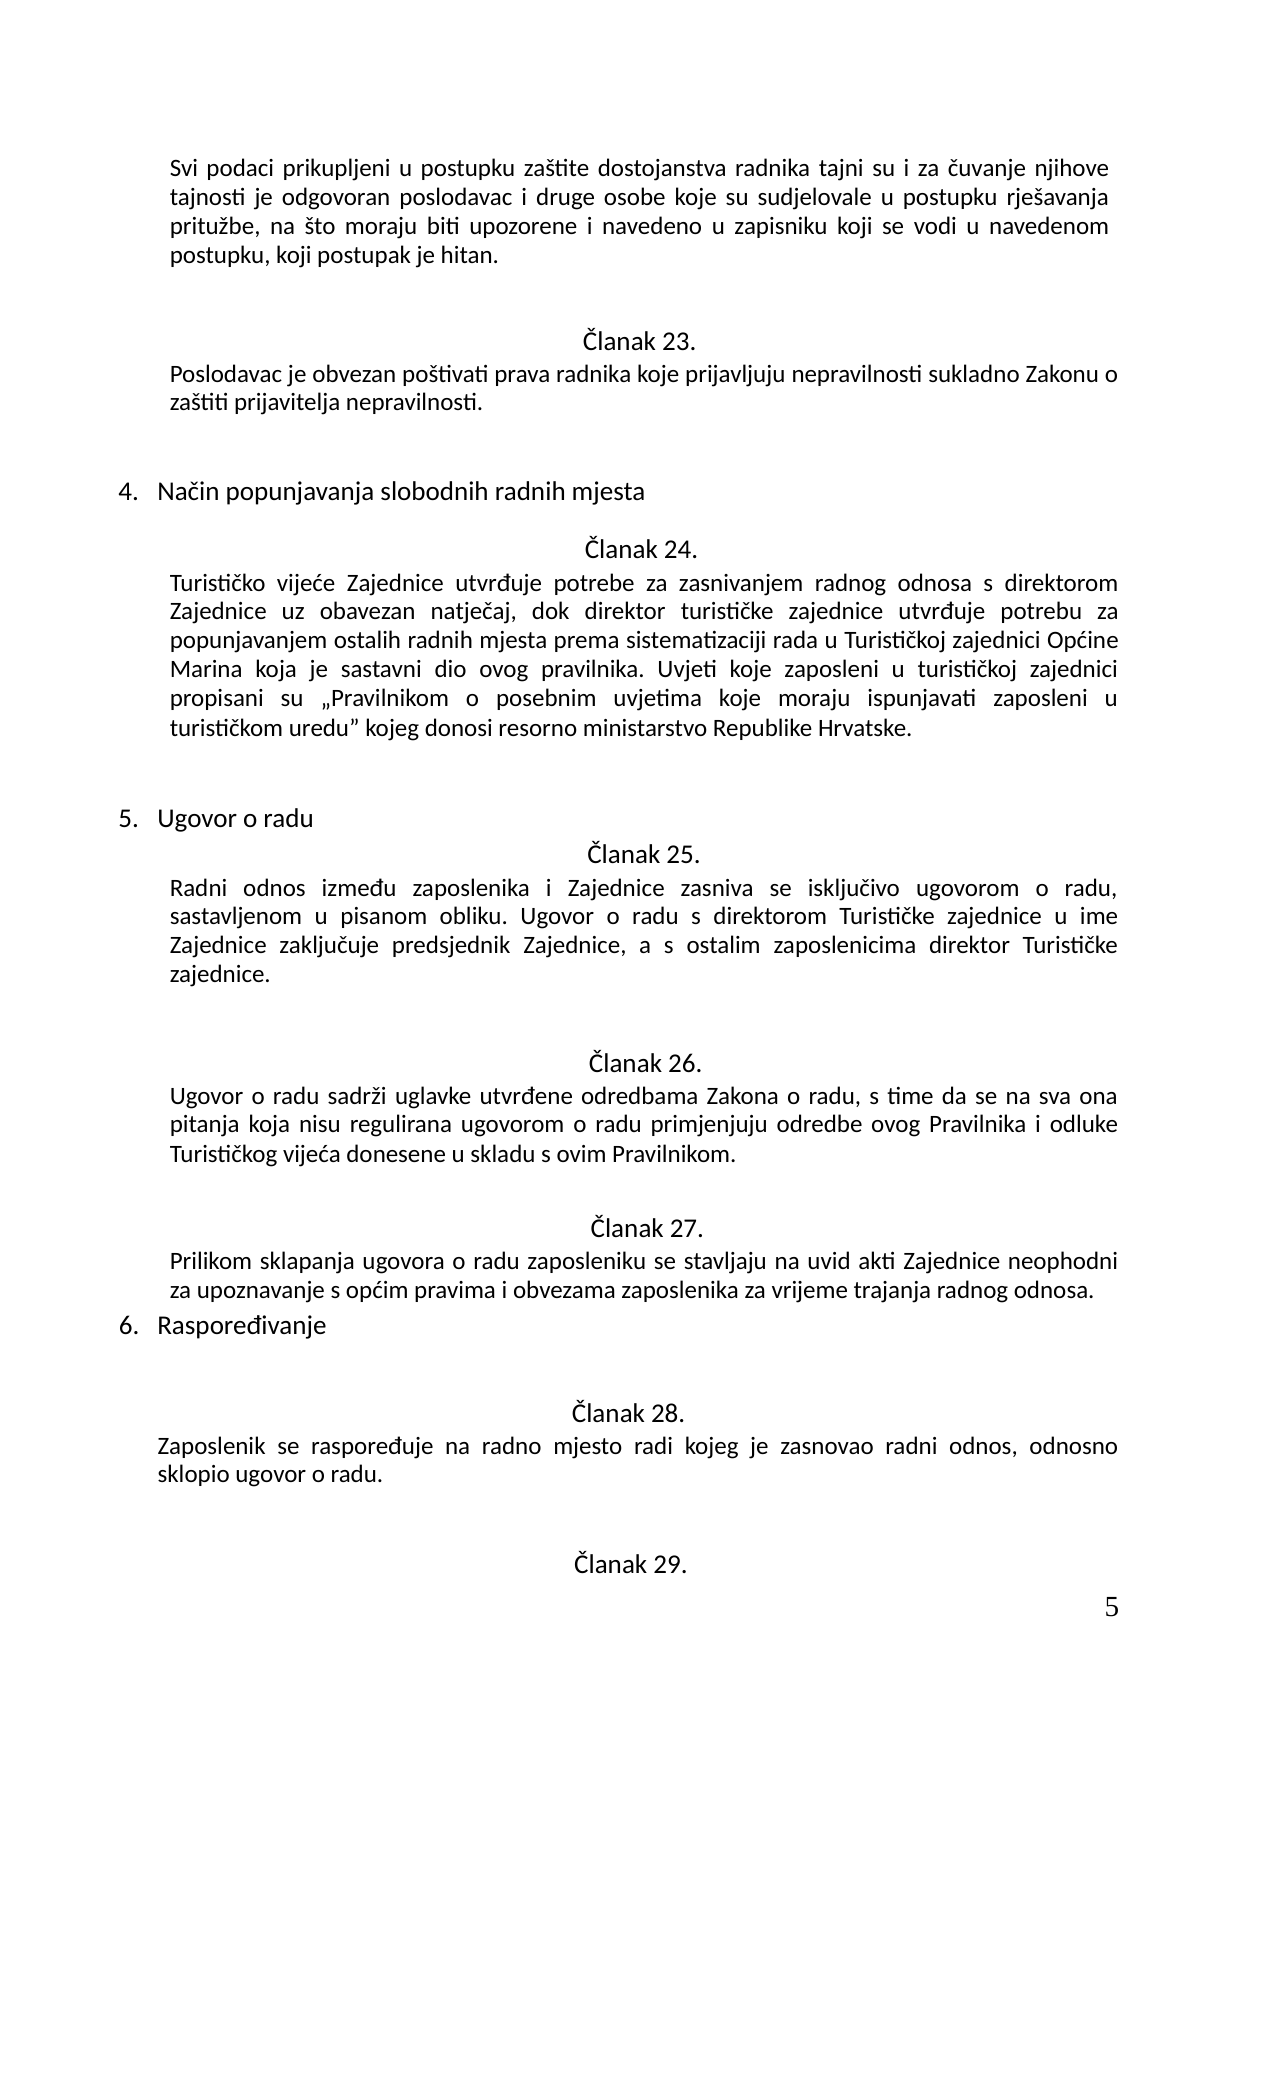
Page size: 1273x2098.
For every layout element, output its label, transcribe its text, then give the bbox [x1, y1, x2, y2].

text Članak 23. [237, 324, 1042, 357]
text Prilikom sklapanja ugovora o radu zaposleniku se stavljaju na uvid akti Zajednice neophodni za upoznavanje s općim pravima i obvezama zaposlenika za vrijeme trajanja radnog odnosa. [169, 1247, 1119, 1305]
text Ugovor o radu sadrži uglavke utvrđene odredbama Zakona o radu, s time da se na sva ona pitanja koja nisu regulirana ugovorom o radu primjenjuju odredbe ovog Pravilnika i odluke Turističkog vijeća donesene u skladu s ovim Pravilnikom. [169, 1081, 1119, 1168]
text Članak 29. [237, 1547, 1024, 1580]
text Članak 28. [237, 1396, 1020, 1429]
text Turističko vijeće Zajednice utvrđuje potrebe za zasnivanjem radnog odnosa s direktorom Zajednice uz obavezan natječaj, dok direktor turističke zajednice utvrđuje potrebu za popunjavanjem ostalih radnih mjesta prema sistematizaciji rada u Turističkoj zajednici Općine Marina koja je sastavni dio ovog pravilnika. Uvjeti koje zaposleni u turističkoj zajednici propisani su „Pravilnikom o posebnim uvjetima koje moraju ispunjavati zaposleni u turističkom uredu” kojeg donosi resorno ministarstvo Republike Hrvatske. [169, 568, 1119, 742]
text Članak 24. [237, 533, 1046, 566]
list Način popunjavanja slobodnih radnih mjesta [118, 474, 1121, 507]
text Radni odnos između zaposlenika i Zajednice zasniva se isključivo ugovorom o radu, sastavljenom u pisanom obliku. Ugovor o radu s direktorom Turističke zajednice u ime Zajednice zaključuje predsjednik Zajednice, a s ostalim zaposlenicima direktor Turističke zajednice. [169, 873, 1119, 989]
text Članak 27. [237, 1211, 1058, 1244]
text Poslodavac je obvezan poštivati prava radnika koje prijavljuju nepravilnosti sukladno Zakonu o zaštiti prijavitelja nepravilnosti. [169, 359, 1119, 417]
text Članak 25. [237, 837, 1051, 871]
list Raspoređivanje [119, 1308, 1121, 1341]
text Zaposlenik se raspoređuje na radno mjesto radi kojeg je zasnovao radni odnos, odnosno sklopio ugovor o radu. [157, 1431, 1119, 1489]
text Svi podaci prikupljeni u postupku zaštite dostojanstva radnika tajni su i za čuvanje njihove tajnosti je odgovoran poslodavac i druge osobe koje su sudjelovale u postupku rješavanja pritužbe, na što moraju biti upozorene i navedeno u zapisniku koji se vodi u navedenom postupku, koji postupak je hitan. [169, 154, 1110, 270]
text Članak 26. [237, 1046, 1054, 1079]
list Ugovor o radu [118, 801, 1121, 834]
